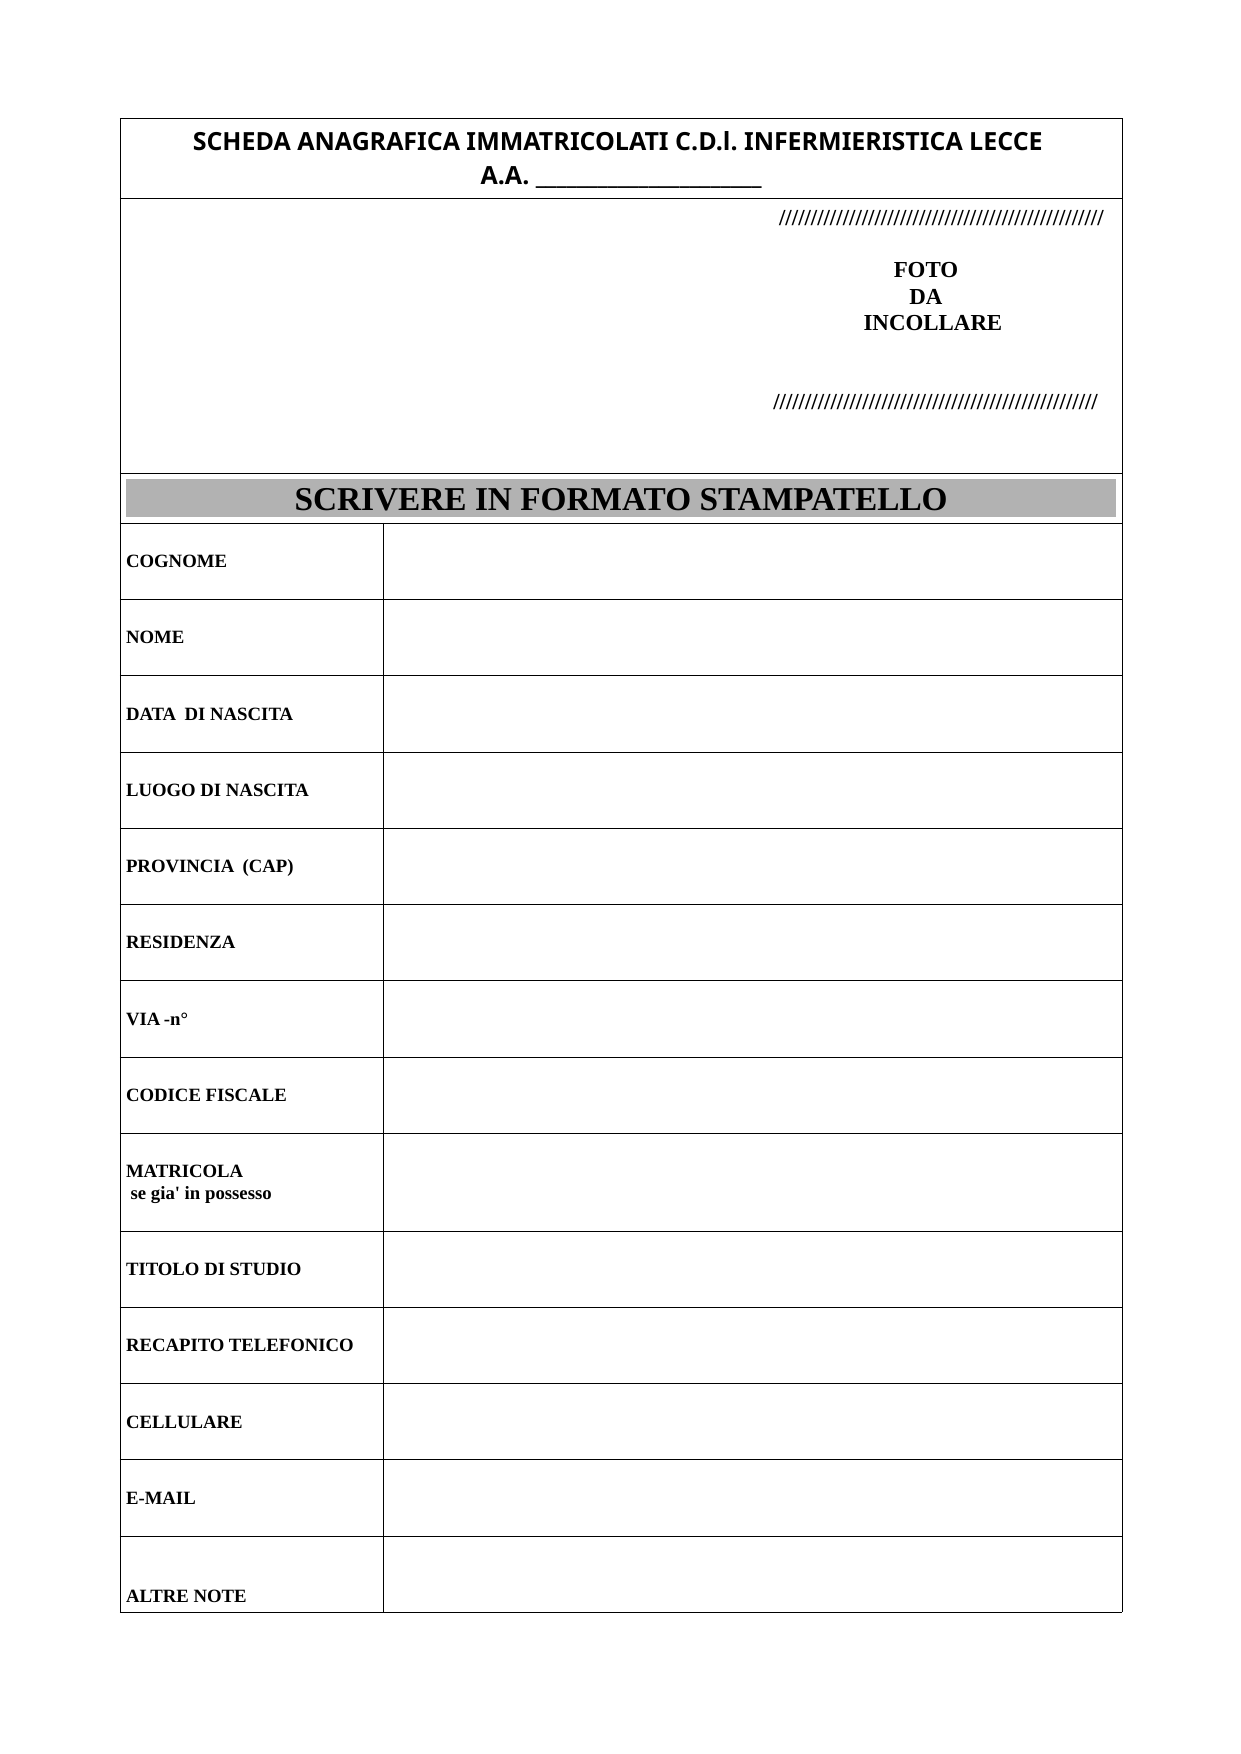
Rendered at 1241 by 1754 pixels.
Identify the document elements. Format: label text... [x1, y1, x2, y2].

table_cell E-MAIL [121, 1460, 383, 1536]
table_cell RESIDENZA [121, 905, 383, 980]
table_cell [384, 524, 1122, 599]
table_cell TITOLO DI STUDIO [121, 1232, 383, 1307]
table_cell CODICE FISCALE [121, 1058, 383, 1133]
table_cell CELLULARE [121, 1384, 383, 1459]
table_cell NOME [121, 600, 383, 675]
table_cell [384, 1134, 1122, 1231]
table_cell LUOGO DI NASCITA [121, 753, 383, 828]
table_header SCHEDA ANAGRAFICA IMMATRICOLATI C.D.l. INFERMIERISTICA LECCE A.A. ______________________ [121, 119, 1122, 198]
table_cell ALTRE NOTE [121, 1537, 383, 1612]
table_cell [384, 829, 1122, 904]
table_cell /////////////////////////////////////////////////// FOTO DA INCOLLARE /////////////////////////////////////////////////// [121, 199, 1122, 473]
table_cell MATRICOLA se gia' in possesso [121, 1134, 383, 1231]
table_cell SCRIVERE IN FORMATO STAMPATELLO [121, 474, 1122, 523]
table_cell RECAPITO TELEFONICO [121, 1308, 383, 1383]
table_cell PROVINCIA (CAP) [121, 829, 383, 904]
table_cell VIA -n° [121, 981, 383, 1057]
table_cell [384, 1308, 1122, 1383]
table_cell [384, 676, 1122, 752]
table_cell [384, 1460, 1122, 1536]
table_cell [384, 1232, 1122, 1307]
table_cell [384, 1537, 1122, 1612]
table_cell [384, 905, 1122, 980]
table_cell [384, 600, 1122, 675]
table_cell DATA DI NASCITA [121, 676, 383, 752]
table_cell [384, 753, 1122, 828]
table_cell [384, 1058, 1122, 1133]
table_cell COGNOME [121, 524, 383, 599]
table_cell [384, 981, 1122, 1057]
table_cell [384, 1384, 1122, 1459]
